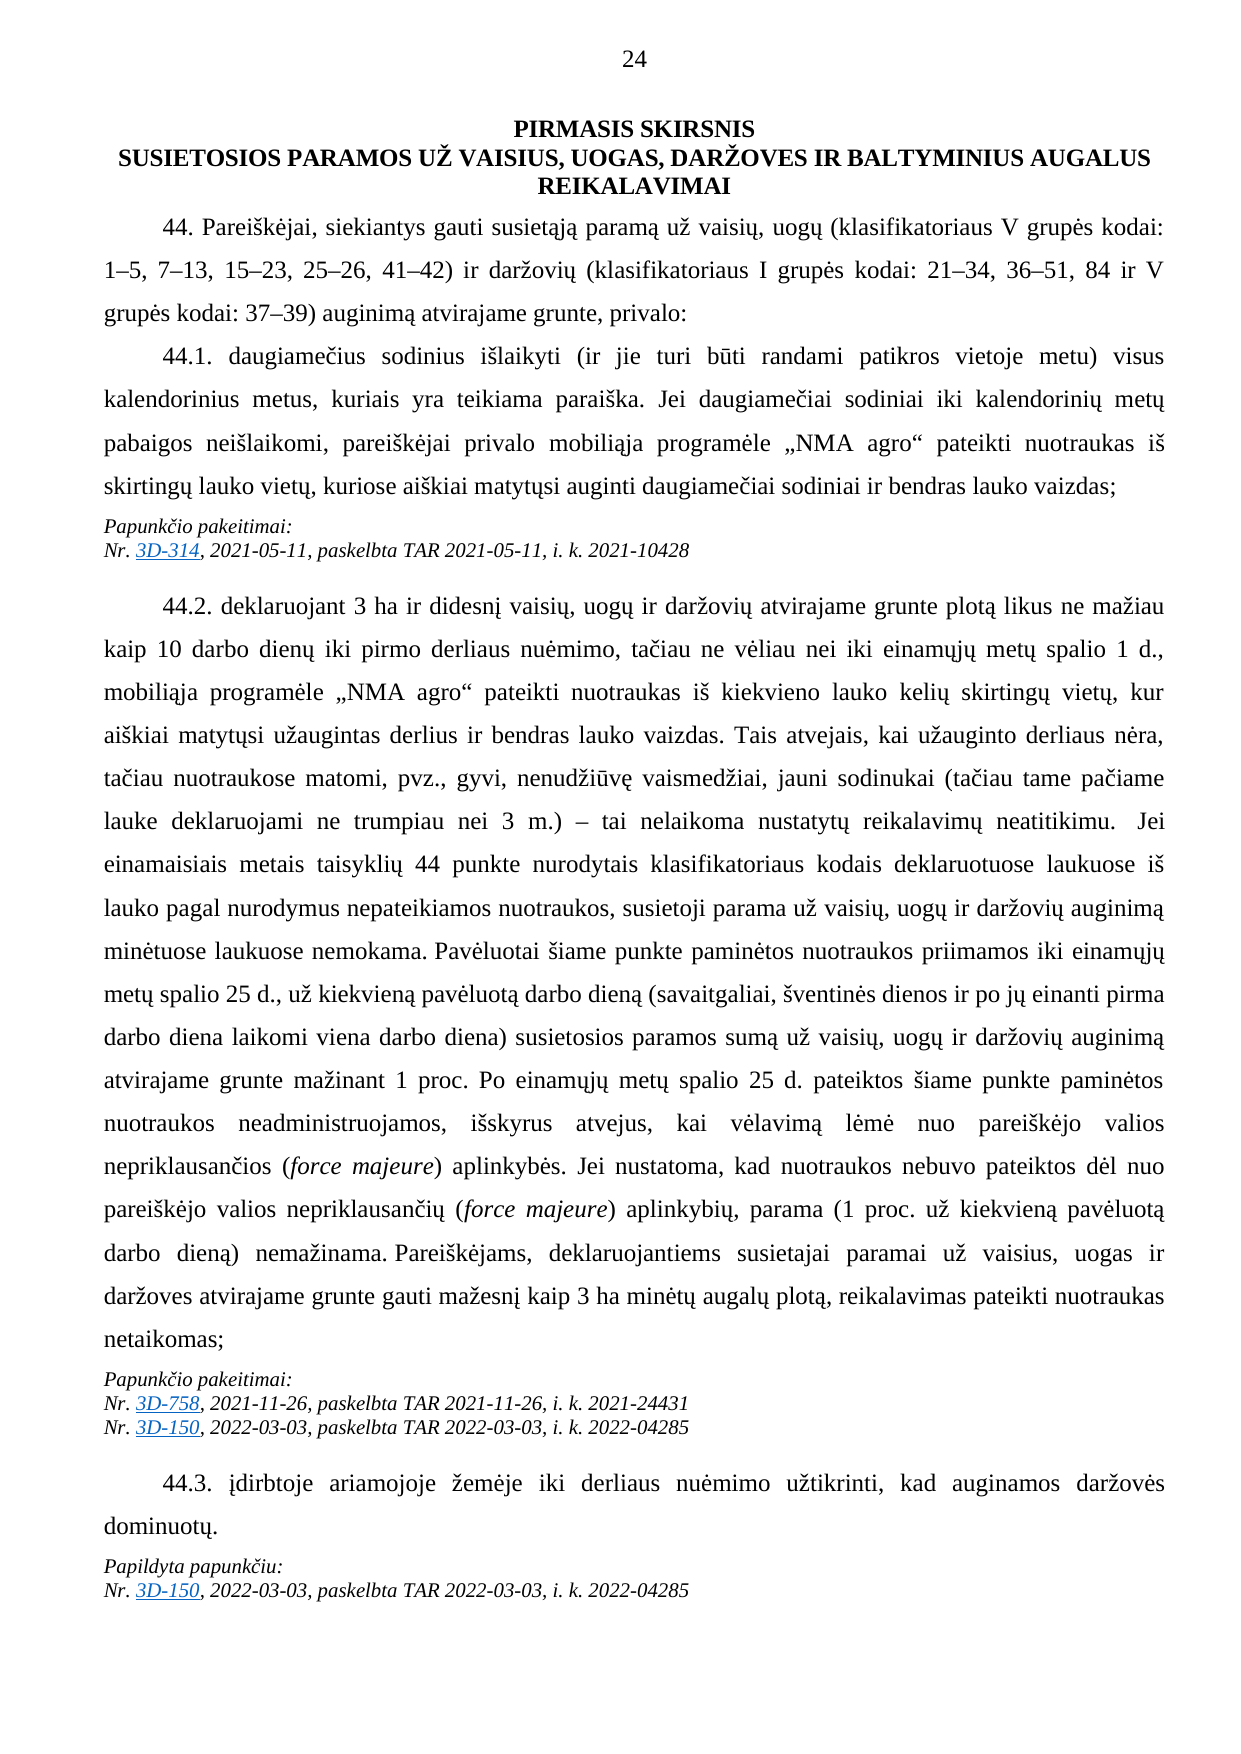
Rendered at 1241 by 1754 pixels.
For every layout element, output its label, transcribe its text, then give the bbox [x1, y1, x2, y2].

text 44.1. daugiamečius sodinius išlaikyti (ir jie turi būti randami patikros vietoje metu) visus kalendorinius metus, kuriais yra teikiama paraiška. Jei daugiamečiai sodiniai iki kalendorinių metų pabaigos neišlaikomi, pareiškėjai privalo mobiliąja programėle „NMA agro“ pateikti nuotraukas iš skirtingų lauko vietų, kuriose aiškiai matytųsi auginti daugiamečiai sodiniai ir bendras lauko vaizdas; [103, 341, 1165, 499]
text PIRMASIS SKIRSNIS [103, 114, 1165, 143]
text 44. Pareiškėjai, siekiantys gauti susietąją paramą už vaisių, uogų (klasifikatoriaus V grupės kodai: 1–5, 7–13, 15–23, 25–26, 41–42) ir daržovių (klasifikatoriaus I grupės kodai: 21–34, 36–51, 84 ir V grupės kodai: 37–39) auginimą atvirajame grunte, privalo: [103, 212, 1165, 327]
text 44.3. įdirbtoje ariamojoje žemėje iki derliaus nuėmimo užtikrinti, kad auginamos daržovės dominuotų. [103, 1468, 1165, 1540]
text Papildyta papunkčiu: [103, 1554, 1165, 1578]
text SUSIETOSIOS PARAMOS UŽ VAISIUS, UOGAS, DARŽOVES IR BALTYMINIUS AUGALUS REIKALAVIMAI [103, 143, 1165, 200]
text Nr. 3D-758, 2021-11-26, paskelbta TAR 2021-11-26, i. k. 2021-24431 [103, 1391, 1165, 1415]
text Nr. 3D-150, 2022-03-03, paskelbta TAR 2022-03-03, i. k. 2022-04285 [103, 1415, 1165, 1439]
text Nr. 3D-314, 2021-05-11, paskelbta TAR 2021-05-11, i. k. 2021-10428 [103, 538, 1165, 562]
text Papunkčio pakeitimai: [103, 1367, 1165, 1391]
text Papunkčio pakeitimai: [103, 514, 1165, 538]
text 44.2. deklaruojant 3 ha ir didesnį vaisių, uogų ir daržovių atvirajame grunte plotą likus ne mažiau kaip 10 darbo dienų iki pirmo derliaus nuėmimo, tačiau ne vėliau nei iki einamųjų metų spalio 1 d., mobiliąja programėle „NMA agro“ pateikti nuotraukas iš kiekvieno lauko kelių skirtingų vietų, kur aiškiai matytųsi užaugintas derlius ir bendras lauko vaizdas. Tais atvejais, kai užauginto derliaus nėra, tačiau nuotraukose matomi, pvz., gyvi, nenudžiūvę vaismedžiai, jauni sodinukai (tačiau tame pačiame lauke deklaruojami ne trumpiau nei 3 m.) – tai nelaikoma nustatytų reikalavimų neatitikimu. Jei einamaisiais metais taisyklių 44 punkte nurodytais klasifikatoriaus kodais deklaruotuose laukuose iš lauko pagal nurodymus nepateikiamos nuotraukos, susietoji parama už vaisių, uogų ir daržovių auginimą minėtuose laukuose nemokama. Pavėluotai šiame punkte paminėtos nuotraukos priimamos iki einamųjų metų spalio 25 d., už kiekvieną pavėluotą darbo dieną (savaitgaliai, šventinės dienos ir po jų einanti pirma darbo diena laikomi viena darbo diena) susietosios paramos sumą už vaisių, uogų ir daržovių auginimą atvirajame grunte mažinant 1 proc. Po einamųjų metų spalio 25 d. pateiktos šiame punkte paminėtos nuotraukos neadministruojamos, išskyrus atvejus, kai vėlavimą lėmė nuo pareiškėjo valios nepriklausančios (force majeure) aplinkybės. Jei nustatoma, kad nuotraukos nebuvo pateiktos dėl nuo pareiškėjo valios nepriklausančių (force majeure) aplinkybių, parama (1 proc. už kiekvieną pavėluotą darbo dieną) nemažinama. Pareiškėjams, deklaruojantiems susietajai paramai už vaisius, uogas ir daržoves atvirajame grunte gauti mažesnį kaip 3 ha minėtų augalų plotą, reikalavimas pateikti nuotraukas netaikomas; [103, 591, 1165, 1353]
text Nr. 3D-150, 2022-03-03, paskelbta TAR 2022-03-03, i. k. 2022-04285 [103, 1578, 1165, 1602]
